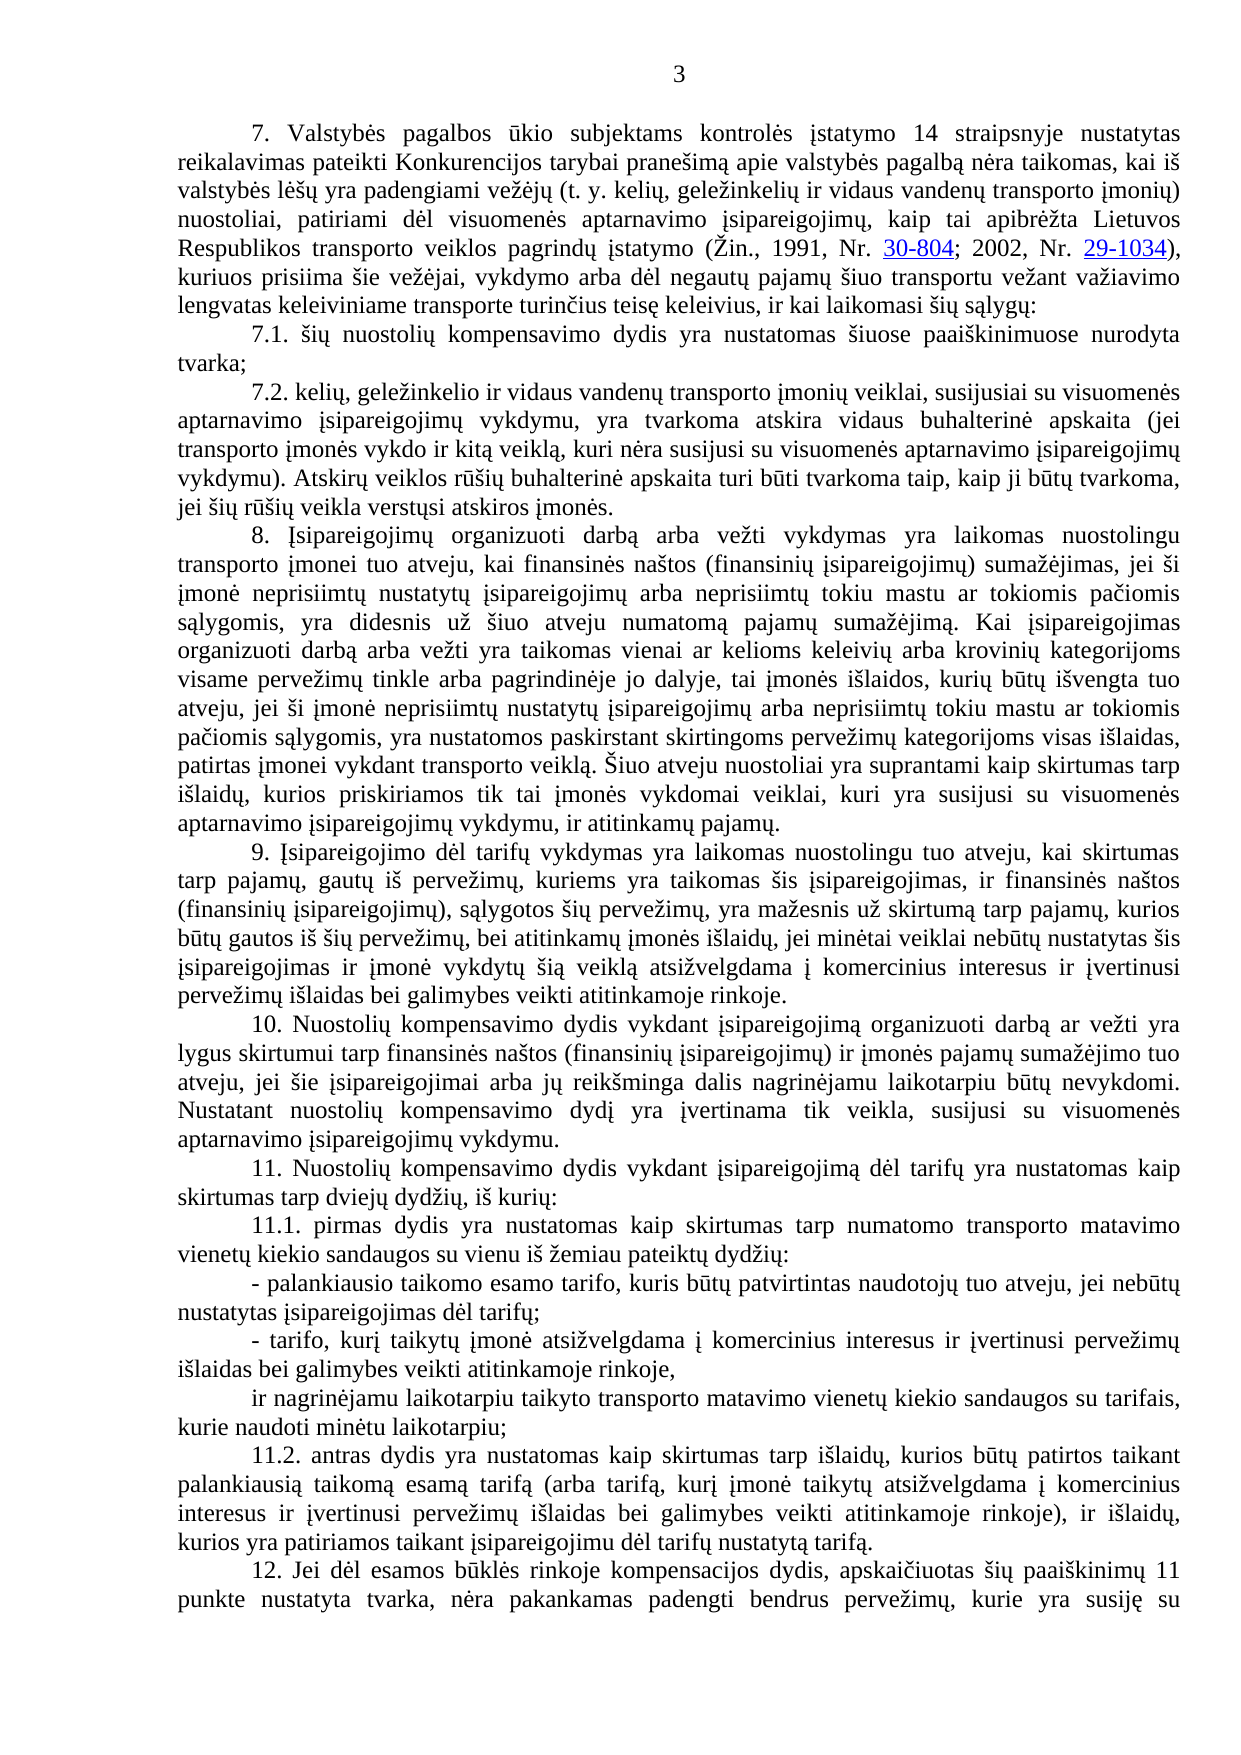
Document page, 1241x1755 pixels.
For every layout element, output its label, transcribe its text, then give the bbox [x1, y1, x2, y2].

text - tarifo, kurį taikytų įmonė atsižvelgdama į komercinius interesus ir įvertinusi pervežimų išlaidas bei galimybes veikti atitinkamoje rinkoje, [177, 1326, 1181, 1383]
text 12. Jei dėl esamos būklės rinkoje kompensacijos dydis, apskaičiuotas šių paaiškinimų 11 punkte nustatyta tvarka, nėra pakankamas padengti bendrus pervežimų, kurie yra susiję su [177, 1556, 1181, 1613]
text 11.1. pirmas dydis yra nustatomas kaip skirtumas tarp numatomo transporto matavimo vienetų kiekio sandaugos su vienu iš žemiau pateiktų dydžių: [177, 1211, 1181, 1268]
text 8. Įsipareigojimų organizuoti darbą arba vežti vykdymas yra laikomas nuostolingu transporto įmonei tuo atveju, kai finansinės naštos (finansinių įsipareigojimų) sumažėjimas, jei ši įmonė neprisiimtų nustatytų įsipareigojimų arba neprisiimtų tokiu mastu ar tokiomis pačiomis sąlygomis, yra didesnis už šiuo atveju numatomą pajamų sumažėjimą. Kai įsipareigojimas organizuoti darbą arba vežti yra taikomas vienai ar kelioms keleivių arba krovinių kategorijoms visame pervežimų tinkle arba pagrindinėje jo dalyje, tai įmonės išlaidos, kurių būtų išvengta tuo atveju, jei ši įmonė neprisiimtų nustatytų įsipareigojimų arba neprisiimtų tokiu mastu ar tokiomis pačiomis sąlygomis, yra nustatomos paskirstant skirtingoms pervežimų kategorijoms visas išlaidas, patirtas įmonei vykdant transporto veiklą. Šiuo atveju nuostoliai yra suprantami kaip skirtumas tarp išlaidų, kurios priskiriamos tik tai įmonės vykdomai veiklai, kuri yra susijusi su visuomenės aptarnavimo įsipareigojimų vykdymu, ir atitinkamų pajamų. [177, 521, 1181, 837]
text 11.2. antras dydis yra nustatomas kaip skirtumas tarp išlaidų, kurios būtų patirtos taikant palankiausią taikomą esamą tarifą (arba tarifą, kurį įmonė taikytų atsižvelgdama į komercinius interesus ir įvertinusi pervežimų išlaidas bei galimybes veikti atitinkamoje rinkoje), ir išlaidų, kurios yra patiriamos taikant įsipareigojimu dėl tarifų nustatytą tarifą. [177, 1441, 1181, 1556]
text 9. Įsipareigojimo dėl tarifų vykdymas yra laikomas nuostolingu tuo atveju, kai skirtumas tarp pajamų, gautų iš pervežimų, kuriems yra taikomas šis įsipareigojimas, ir finansinės naštos (finansinių įsipareigojimų), sąlygotos šių pervežimų, yra mažesnis už skirtumą tarp pajamų, kurios būtų gautos iš šių pervežimų, bei atitinkamų įmonės išlaidų, jei minėtai veiklai nebūtų nustatytas šis įsipareigojimas ir įmonė vykdytų šią veiklą atsižvelgdama į komercinius interesus ir įvertinusi pervežimų išlaidas bei galimybes veikti atitinkamoje rinkoje. [177, 837, 1181, 1009]
text 11. Nuostolių kompensavimo dydis vykdant įsipareigojimą dėl tarifų yra nustatomas kaip skirtumas tarp dviejų dydžių, iš kurių: [177, 1153, 1181, 1211]
text ir nagrinėjamu laikotarpiu taikyto transporto matavimo vienetų kiekio sandaugos su tarifais, kurie naudoti minėtu laikotarpiu; [177, 1383, 1181, 1441]
text 10. Nuostolių kompensavimo dydis vykdant įsipareigojimą organizuoti darbą ar vežti yra lygus skirtumui tarp finansinės naštos (finansinių įsipareigojimų) ir įmonės pajamų sumažėjimo tuo atveju, jei šie įsipareigojimai arba jų reikšminga dalis nagrinėjamu laikotarpiu būtų nevykdomi. Nustatant nuostolių kompensavimo dydį yra įvertinama tik veikla, susijusi su visuomenės aptarnavimo įsipareigojimų vykdymu. [177, 1009, 1181, 1153]
text 7.1. šių nuostolių kompensavimo dydis yra nustatomas šiuose paaiškinimuose nurodyta tvarka; [177, 319, 1181, 377]
text 7. Valstybės pagalbos ūkio subjektams kontrolės įstatymo 14 straipsnyje nustatytas reikalavimas pateikti Konkurencijos tarybai pranešimą apie valstybės pagalbą nėra taikomas, kai iš valstybės lėšų yra padengiami vežėjų (t. y. kelių, geležinkelių ir vidaus vandenų transporto įmonių) nuostoliai, patiriami dėl visuomenės aptarnavimo įsipareigojimų, kaip tai apibrėžta Lietuvos Respublikos transporto veiklos pagrindų įstatymo (Žin., 1991, Nr. 30-804; 2002, Nr. 29-1034), kuriuos prisiima šie vežėjai, vykdymo arba dėl negautų pajamų šiuo transportu vežant važiavimo lengvatas keleiviniame transporte turinčius teisę keleivius, ir kai laikomasi šių sąlygų: [177, 118, 1181, 319]
text - palankiausio taikomo esamo tarifo, kuris būtų patvirtintas naudotojų tuo atveju, jei nebūtų nustatytas įsipareigojimas dėl tarifų; [177, 1268, 1181, 1326]
text 7.2. kelių, geležinkelio ir vidaus vandenų transporto įmonių veiklai, susijusiai su visuomenės aptarnavimo įsipareigojimų vykdymu, yra tvarkoma atskira vidaus buhalterinė apskaita (jei transporto įmonės vykdo ir kitą veiklą, kuri nėra susijusi su visuomenės aptarnavimo įsipareigojimų vykdymu). Atskirų veiklos rūšių buhalterinė apskaita turi būti tvarkoma taip, kaip ji būtų tvarkoma, jei šių rūšių veikla verstųsi atskiros įmonės. [177, 377, 1181, 521]
